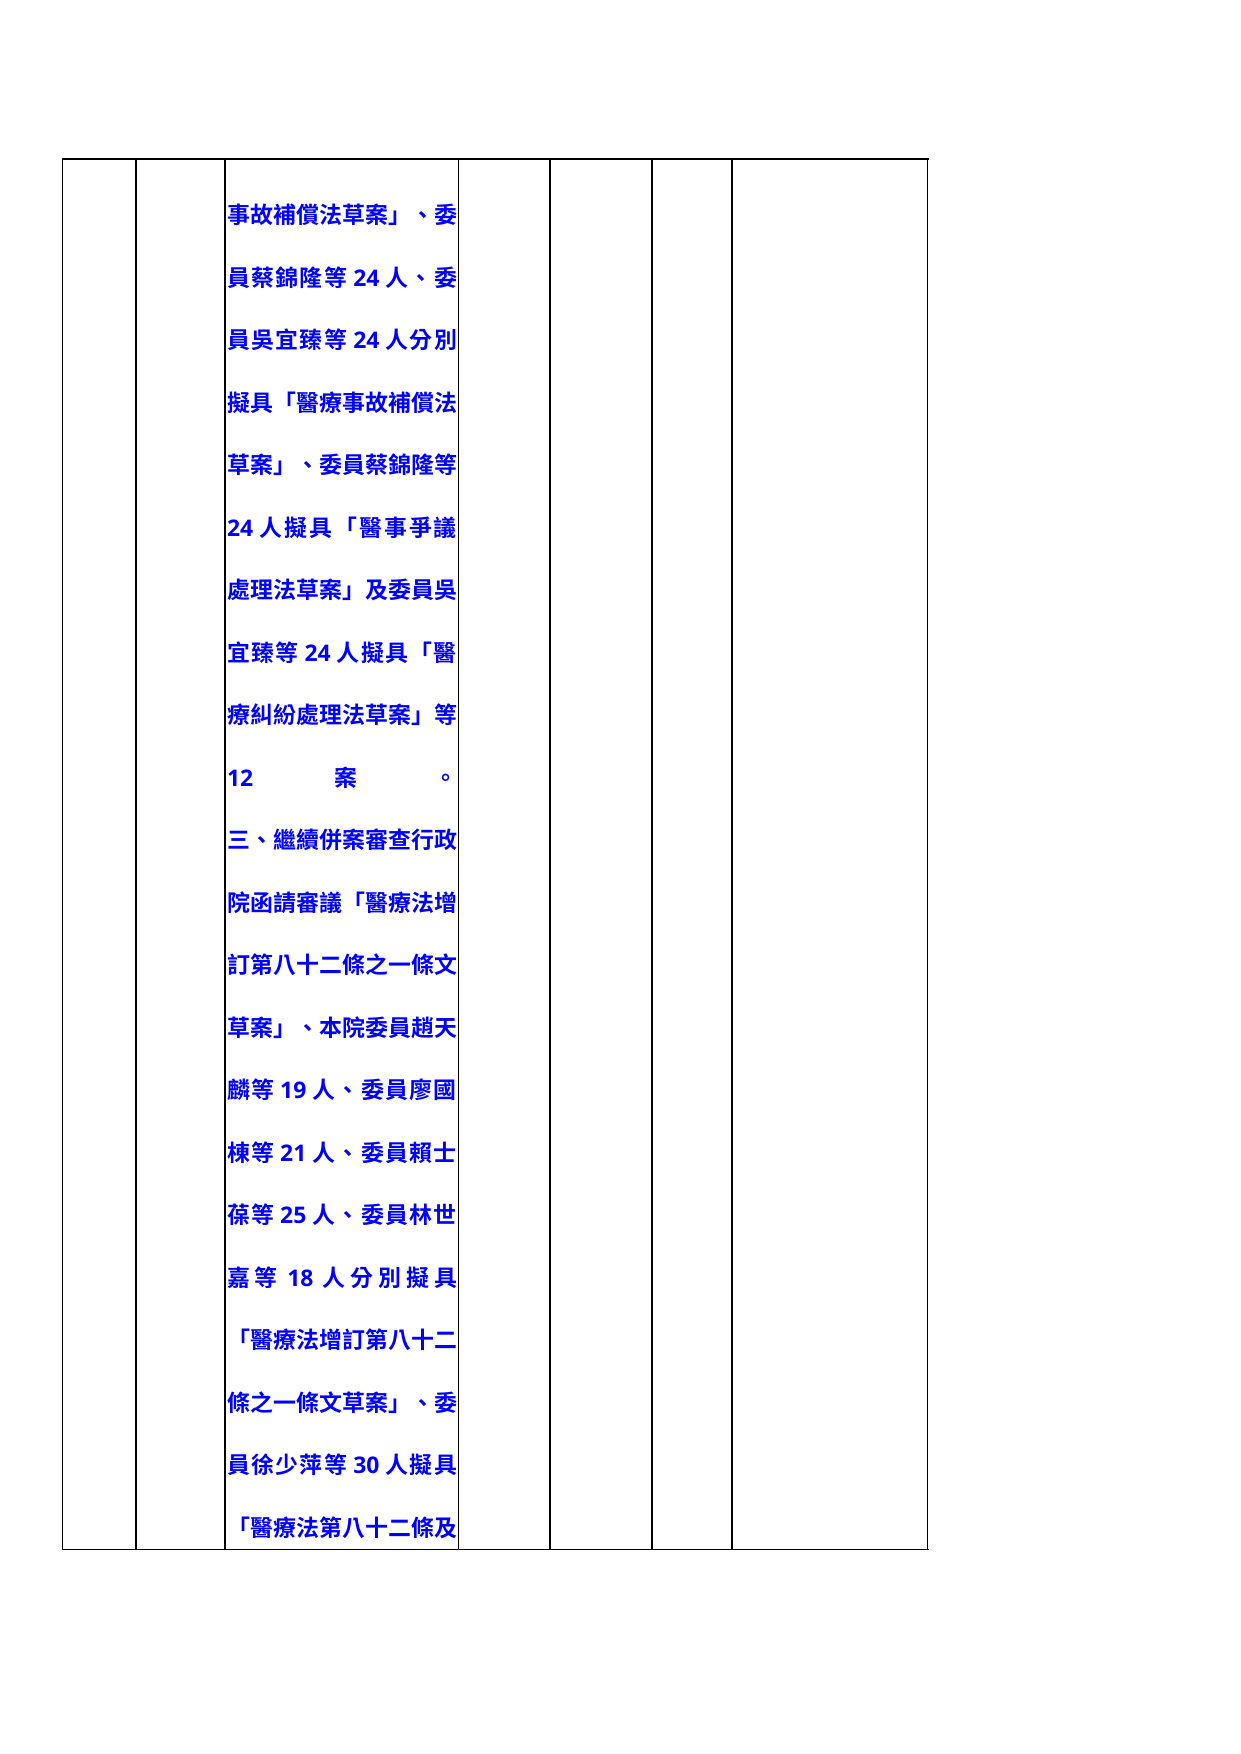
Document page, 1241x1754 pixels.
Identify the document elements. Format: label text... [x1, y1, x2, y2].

table_cell [137, 160, 224, 1548]
table_cell [63, 160, 135, 1548]
table_cell [733, 160, 927, 1548]
table_cell 事故補償法草案」、委員蔡錦隆等24人、委員吳宜臻等24人分別擬具「醫療事故補償法草案」、委員蔡錦隆等24人擬具「醫事爭議處理法草案」及委員吳宜臻等24人擬具「醫療糾紛處理法草案」等12案。 三、繼續併案審查行政院函請審議「醫療法增訂第八十二條之一條文草案」、本院委員趙天麟等19人、委員廖國棟等21人、委員賴士葆等25人、委員林世嘉等18人分別擬具「醫療法增訂第八十二條之一條文草案」、委員徐少萍等30人擬具「醫療法第八十二條及 [226, 160, 458, 1548]
table_cell [653, 160, 731, 1548]
table_cell [459, 160, 549, 1548]
table_cell [551, 160, 651, 1548]
